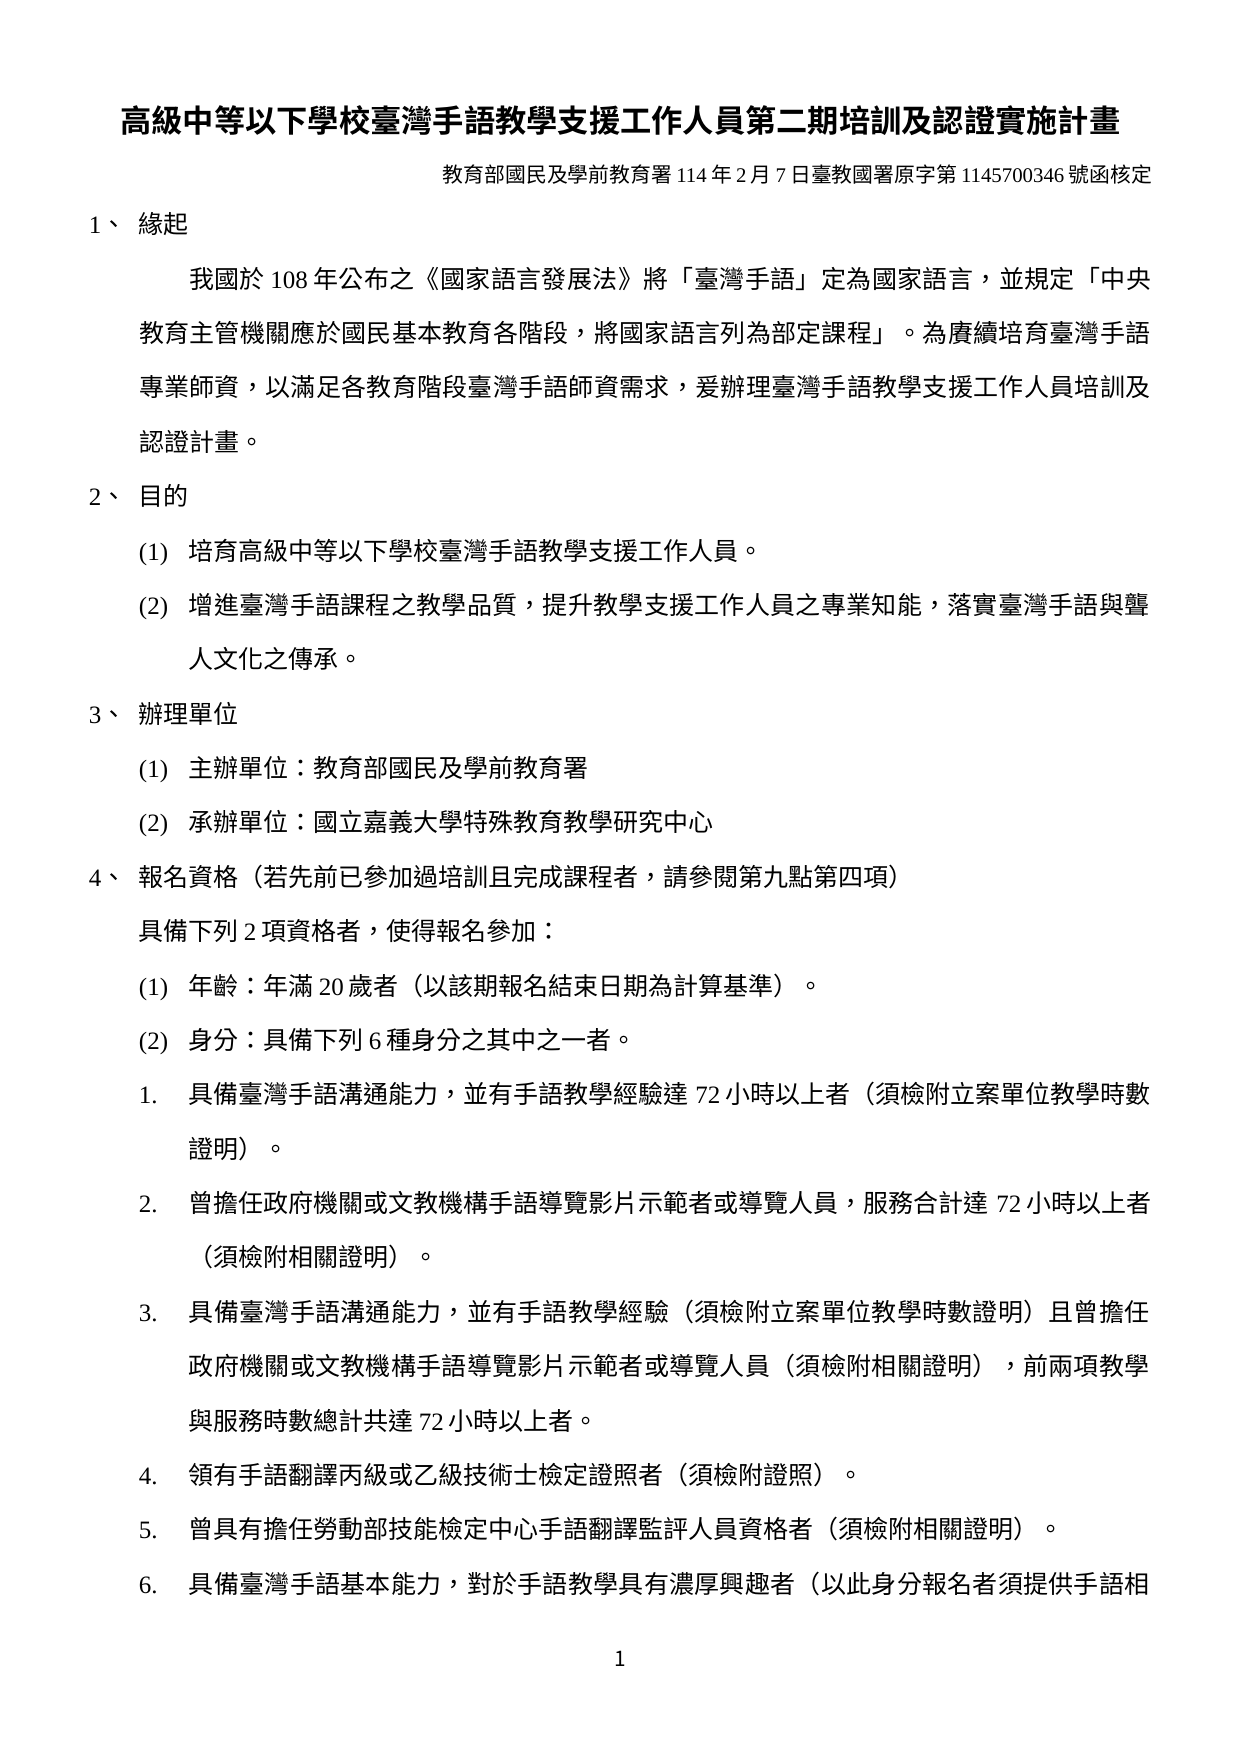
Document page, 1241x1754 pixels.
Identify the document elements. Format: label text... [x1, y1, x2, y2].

list 曾具有擔任勞動部技能檢定中心手語翻譯監評人員資格者（須檢附相關證明）。 [139, 1510, 1152, 1546]
list 培育高級中等以下學校臺灣手語教學支援工作人員。 [139, 531, 1152, 567]
list 年齡：年滿20歲者（以該期報名結束日期為計算基準）。 [139, 966, 1152, 1002]
list 主辦單位：教育部國民及學前教育署 [139, 748, 1152, 785]
list 具備臺灣手語基本能力，對於手語教學具有濃厚興趣者（以此身分報名者須提供手語相 [139, 1564, 1152, 1600]
list 曾擔任政府機關或文教機構手語導覽影片示範者或導覽人員，服務合計達72小時以上者（須檢附相關證明）。 [139, 1183, 1152, 1274]
list 緣起 [89, 205, 1152, 241]
list 報名資格（若先前已參加過培訓且完成課程者，請參閱第九點第四項） [89, 857, 1152, 893]
list 具備下列2項資格者，使得報名參加： [139, 912, 1152, 948]
list 身分：具備下列6種身分之其中之一者。 [139, 1020, 1152, 1057]
list 辦理單位 [89, 694, 1152, 730]
list 承辦單位：國立嘉義大學特殊教育教學研究中心 [139, 803, 1152, 839]
list 具備臺灣手語溝通能力，並有手語教學經驗達72小時以上者（須檢附立案單位教學時數證明）。 [139, 1075, 1152, 1165]
list 我國於108年公布之《國家語言發展法》將「臺灣手語」定為國家語言，並規定「中央教育主管機關應於國民基本教育各階段，將國家語言列為部定課程」。為賡續培育臺灣手語專業師資，以滿足各教育階段臺灣手語師資需求，爰辦理臺灣手語教學支援工作人員培訓及認證計畫。 [139, 259, 1152, 458]
list 增進臺灣手語課程之教學品質，提升教學支援工作人員之專業知能，落實臺灣手語與聾人文化之傳承。 [139, 585, 1152, 676]
text 高級中等以下學校臺灣手語教學支援工作人員第二期培訓及認證實施計畫 [89, 96, 1152, 141]
list 具備臺灣手語溝通能力，並有手語教學經驗（須檢附立案單位教學時數證明）且曾擔任政府機關或文教機構手語導覽影片示範者或導覽人員（須檢附相關證明），前兩項教學與服務時數總計共達72小時以上者。 [139, 1292, 1152, 1437]
list 領有手語翻譯丙級或乙級技術士檢定證照者（須檢附證照）。 [139, 1455, 1152, 1492]
text 教育部國民及學前教育署114年2月7日臺教國署原字第1145700346號函核定 [89, 158, 1152, 188]
list 目的 [89, 477, 1152, 513]
